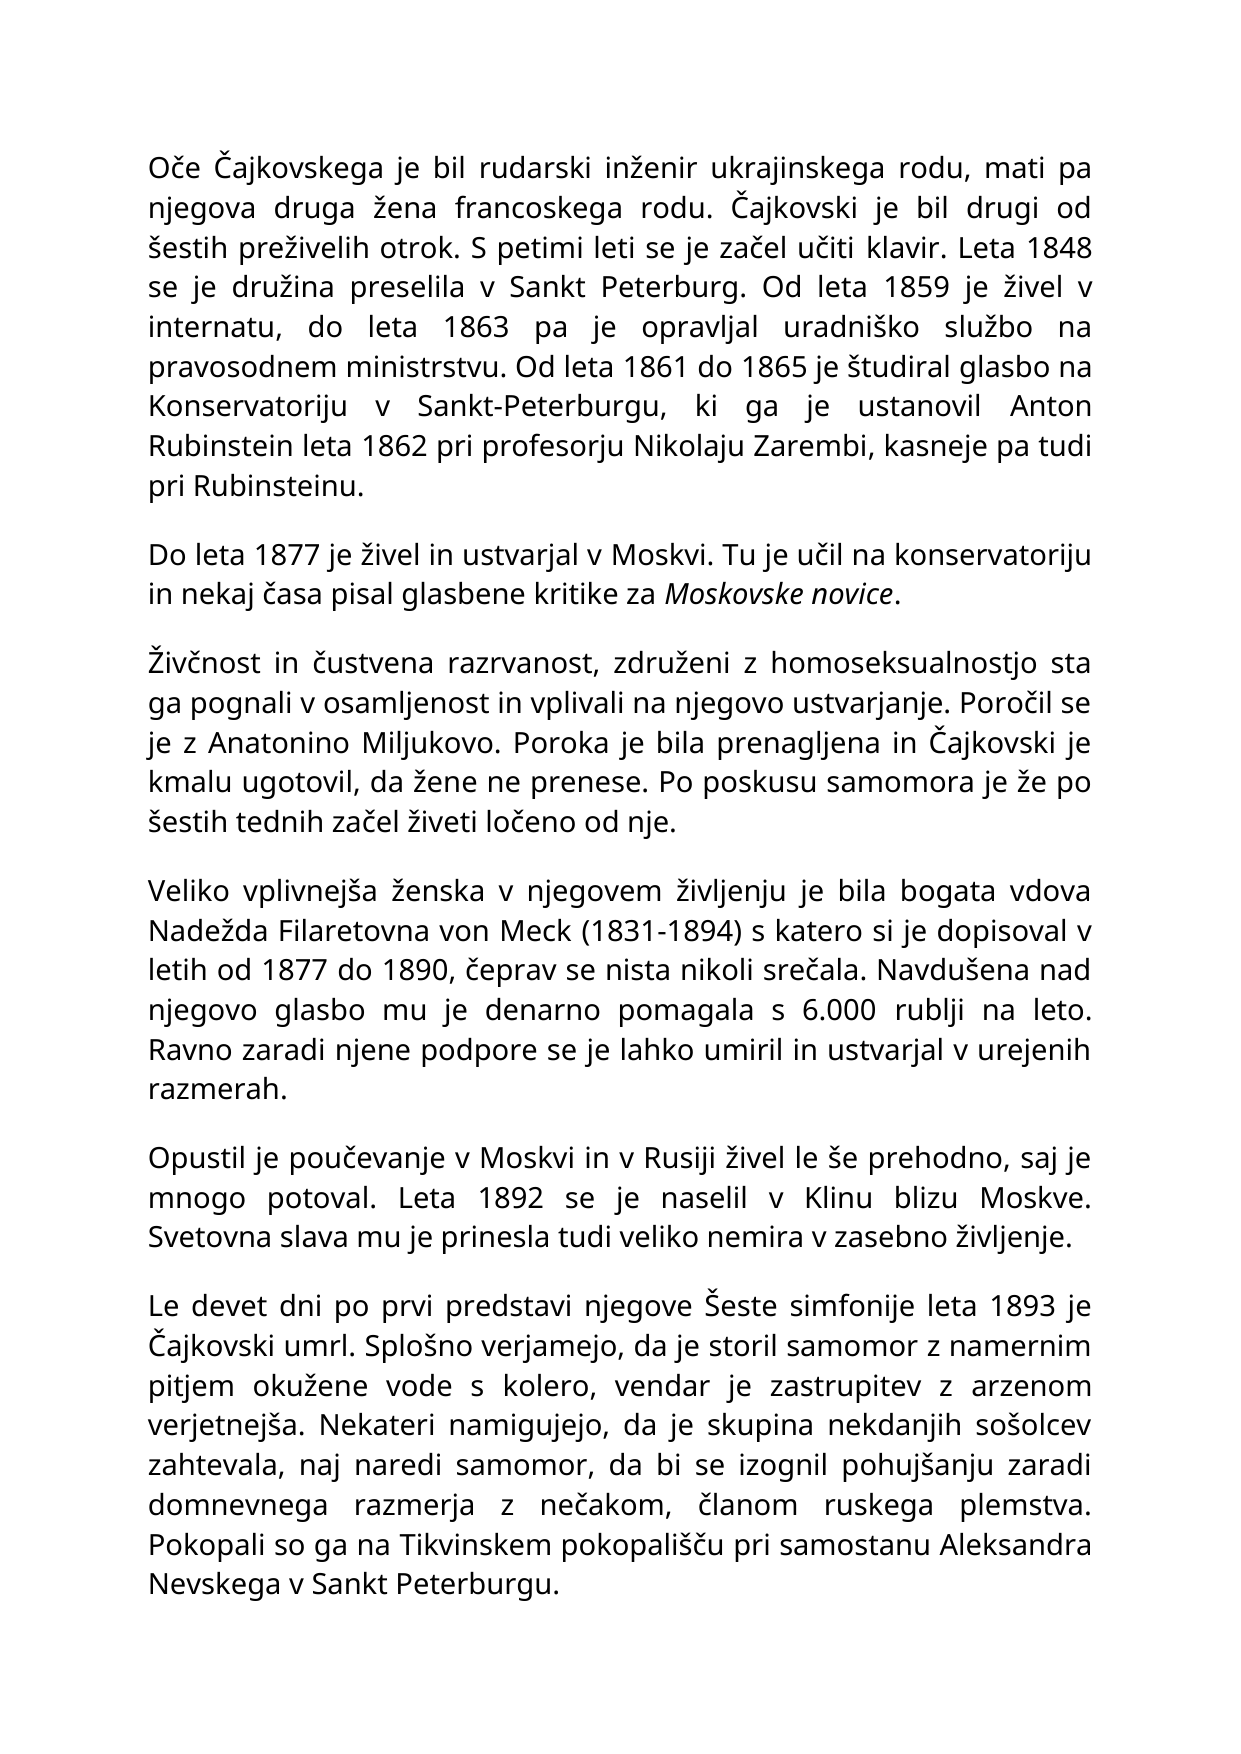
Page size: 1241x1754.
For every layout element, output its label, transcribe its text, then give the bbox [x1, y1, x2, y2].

text Le devet dni po prvi predstavi njegove Šeste simfonije leta 1893 je Čajkovski umrl. Splošno verjamejo, da je storil samomor z namernim pitjem okužene vode s kolero, vendar je zastrupitev z arzenom verjetnejša. Nekateri namigujejo, da je skupina nekdanjih sošolcev zahtevala, naj naredi samomor, da bi se izognil pohujšanju zaradi domnevnega razmerja z nečakom, članom ruskega plemstva. Pokopali so ga na Tikvinskem pokopališču pri samostanu Aleksandra Nevskega v Sankt Peterburgu. [148, 1286, 1093, 1603]
text Do leta 1877 je živel in ustvarjal v Moskvi. Tu je učil na konservatoriju in nekaj časa pisal glasbene kritike za Moskovske novice. [148, 534, 1093, 613]
text Veliko vplivnejša ženska v njegovem življenju je bila bogata vdova Nadežda Filaretovna von Meck (1831-1894) s katero si je dopisoval v letih od 1877 do 1890, čeprav se nista nikoli srečala. Navdušena nad njegovo glasbo mu je denarno pomagala s 6.000 rublji na leto. Ravno zaradi njene podpore se je lahko umiril in ustvarjal v urejenih razmerah. [148, 870, 1093, 1108]
text Oče Čajkovskega je bil rudarski inženir ukrajinskega rodu, mati pa njegova druga žena francoskega rodu. Čajkovski je bil drugi od šestih preživelih otrok. S petimi leti se je začel učiti klavir. Leta 1848 se je družina preselila v Sankt Peterburg. Od leta 1859 je živel v internatu, do leta 1863 pa je opravljal uradniško službo na pravosodnem ministrstvu. Od leta 1861 do 1865 je študiral glasbo na Konservatoriju v Sankt-Peterburgu, ki ga je ustanovil Anton Rubinstein leta 1862 pri profesorju Nikolaju Zarembi, kasneje pa tudi pri Rubinsteinu. [148, 148, 1093, 505]
text Živčnost in čustvena razrvanost, združeni z homoseksualnostjo sta ga pognali v osamljenost in vplivali na njegovo ustvarjanje. Poročil se je z Anatonino Miljukovo. Poroka je bila prenagljena in Čajkovski je kmalu ugotovil, da žene ne prenese. Po poskusu samomora je že po šestih tednih začel živeti ločeno od nje. [148, 642, 1093, 841]
text Opustil je poučevanje v Moskvi in v Rusiji živel le še prehodno, saj je mnogo potoval. Leta 1892 se je naselil v Klinu blizu Moskve. Svetovna slava mu je prinesla tudi veliko nemira v zasebno življenje. [148, 1137, 1093, 1256]
